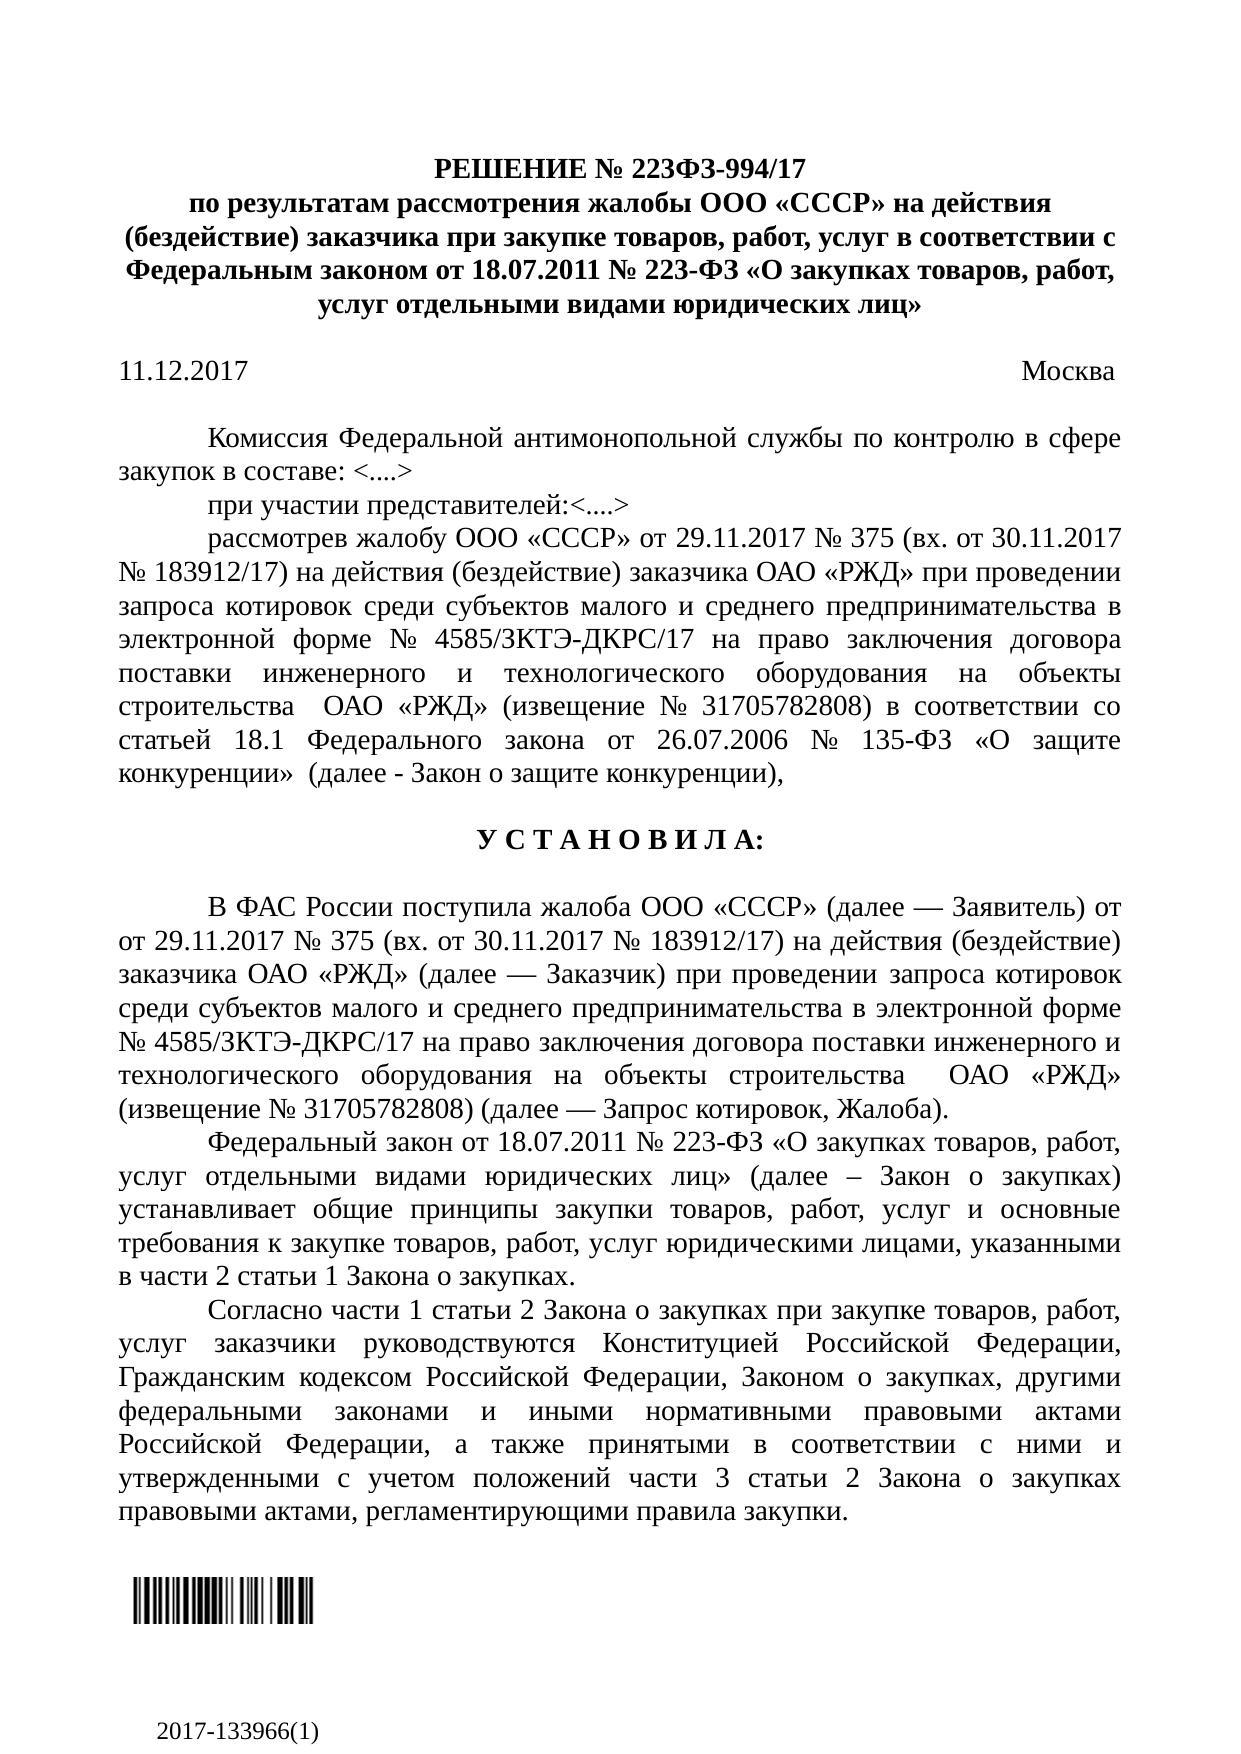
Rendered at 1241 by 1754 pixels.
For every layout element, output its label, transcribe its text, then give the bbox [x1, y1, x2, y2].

text У С Т А Н О В И Л А: [118, 822, 1122, 856]
text при участии представителей:<....> [118, 487, 1122, 521]
text Согласно части 1 статьи 2 Закона о закупках при закупке товаров, работ, услуг заказчики руководствуются Конституцией Российской Федерации, Гражданским кодексом Российской Федерации, Законом о закупках, другими федеральными законами и иными нормативными правовыми актами Российской Федерации, а также принятыми в соответствии с ними и утвержденными с учетом положений части 3 статьи 2 Закона о закупках правовыми актами, регламентирующими правила закупки. [118, 1292, 1122, 1527]
picture [118, 1577, 331, 1624]
text РЕШЕНИЕ № 223ФЗ-994/17 [118, 152, 1122, 185]
text 11.12.2017 Москва [118, 353, 1122, 386]
text рассмотрев жалобу ООО «СССР» от 29.11.2017 № 375 (вх. от 30.11.2017 № 183912/17) на действия (бездействие) заказчика ОАО «РЖД» при проведении запроса котировок среди субъектов малого и среднего предпринимательства в электронной форме № 4585/ЗКТЭ-ДКРС/17 на право заключения договора поставки инженерного и технологического оборудования на объекты строительства ОАО «РЖД» (извещение № 31705782808) в соответствии со статьей 18.1 Федерального закона от 26.07.2006 № 135-ФЗ «О защите конкуренции» (далее - Закон о защите конкуренции), [118, 521, 1122, 789]
text Комиссия Федеральной антимонопольной службы по контролю в сфере закупок в составе: <....> [118, 420, 1122, 487]
text В ФАС России поступила жалоба ООО «СССР» (далее — Заявитель) от от 29.11.2017 № 375 (вх. от 30.11.2017 № 183912/17) на действия (бездействие) заказчика ОАО «РЖД» (далее — Заказчик) при проведении запроса котировок среди субъектов малого и среднего предпринимательства в электронной форме № 4585/ЗКТЭ-ДКРС/17 на право заключения договора поставки инженерного и технологического оборудования на объекты строительства ОАО «РЖД» (извещение № 31705782808) (далее — Запрос котировок, Жалоба). [118, 889, 1122, 1124]
text Федеральный закон от 18.07.2011 № 223-ФЗ «О закупках товаров, работ, услуг отдельными видами юридических лиц» (далее – Закон о закупках) устанавливает общие принципы закупки товаров, работ, услуг и основные требования к закупке товаров, работ, услуг юридическими лицами, указанными в части 2 статьи 1 Закона о закупках. [118, 1124, 1122, 1292]
text по результатам рассмотрения жалобы ООО «СССР» на действия (бездействие) заказчика при закупке товаров, работ, услуг в соответствии с Федеральным законом от 18.07.2011 № 223-ФЗ «О закупках товаров, работ, услуг отдельными видами юридических лиц» [118, 185, 1122, 319]
